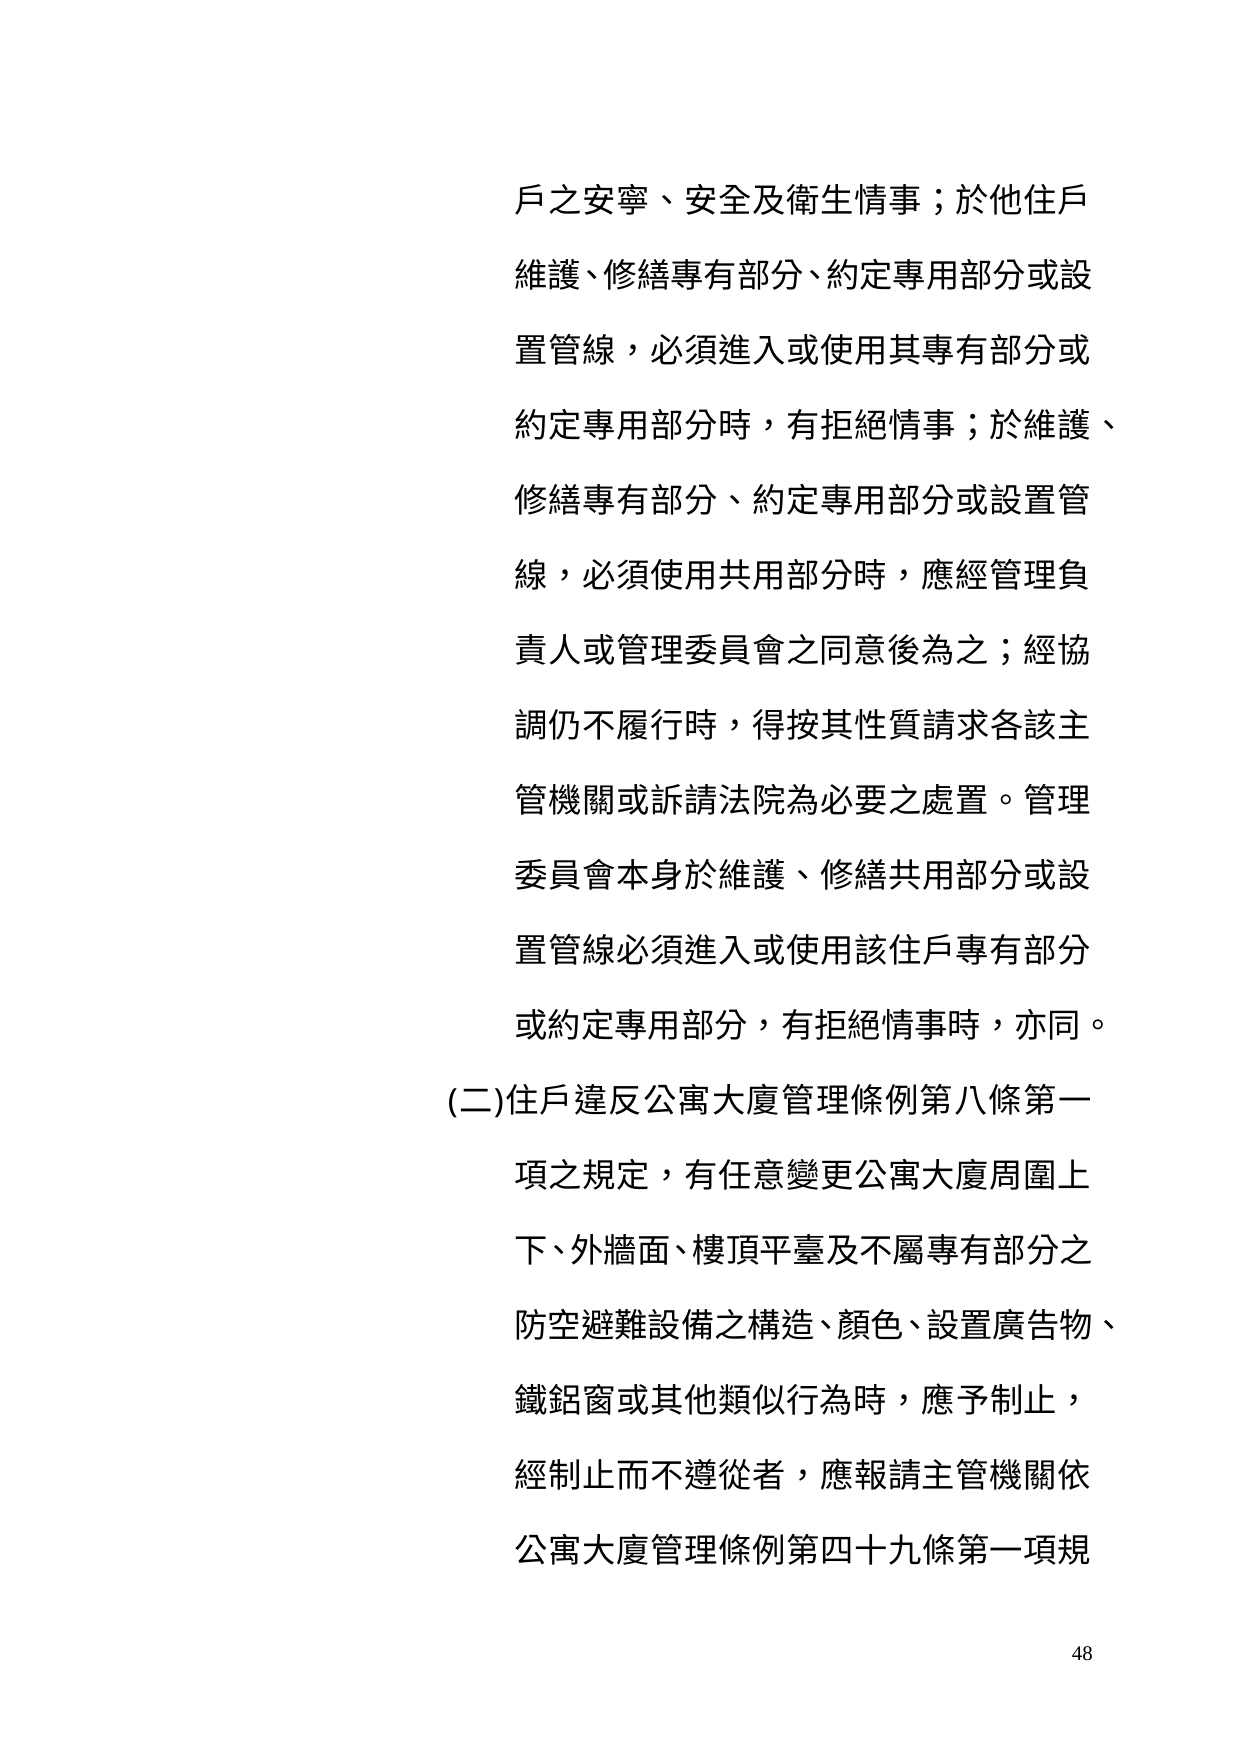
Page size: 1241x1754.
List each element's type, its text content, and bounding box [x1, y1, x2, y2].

text (二)住戶違反公寓大廈管理條例第八條第一項之規定，有任意變更公寓大廈周圍上下、外牆面、樓頂平臺及不屬專有部分之防空避難設備之構造、顏色、設置廣告物、鐵鋁窗或其他類似行為時，應予制止，經制止而不遵從者，應報請主管機關依公寓大廈管理條例第四十九條第一項規定處理，該住戶應於一個月內回復原狀，屆期未回復原狀者，由管理委員會回復原狀，其費用由該住戶負擔。 [448, 1061, 1092, 1586]
text (一)住戶違反公寓大廈管理條例第六條第一項之規定，於維護、修繕專有部分、約定專用部分或行使權利時，有妨害其他住戶之安寧、安全及衛生情事；於他住戶維護、修繕專有部分、約定專用部分或設置管線，必須進入或使用其專有部分或約定專用部分時，有拒絕情事；於維護、修繕專有部分、約定專用部分或設置管線，必須使用共用部分時，應經管理負責人或管理委員會之同意後為之；經協調仍不履行時，得按其性質請求各該主管機關或訴請法院為必要之處置。管理委員會本身於維護、修繕共用部分或設置管線必須進入或使用該住戶專有部分或約定專用部分，有拒絕情事時，亦同。 [448, 161, 1092, 1061]
